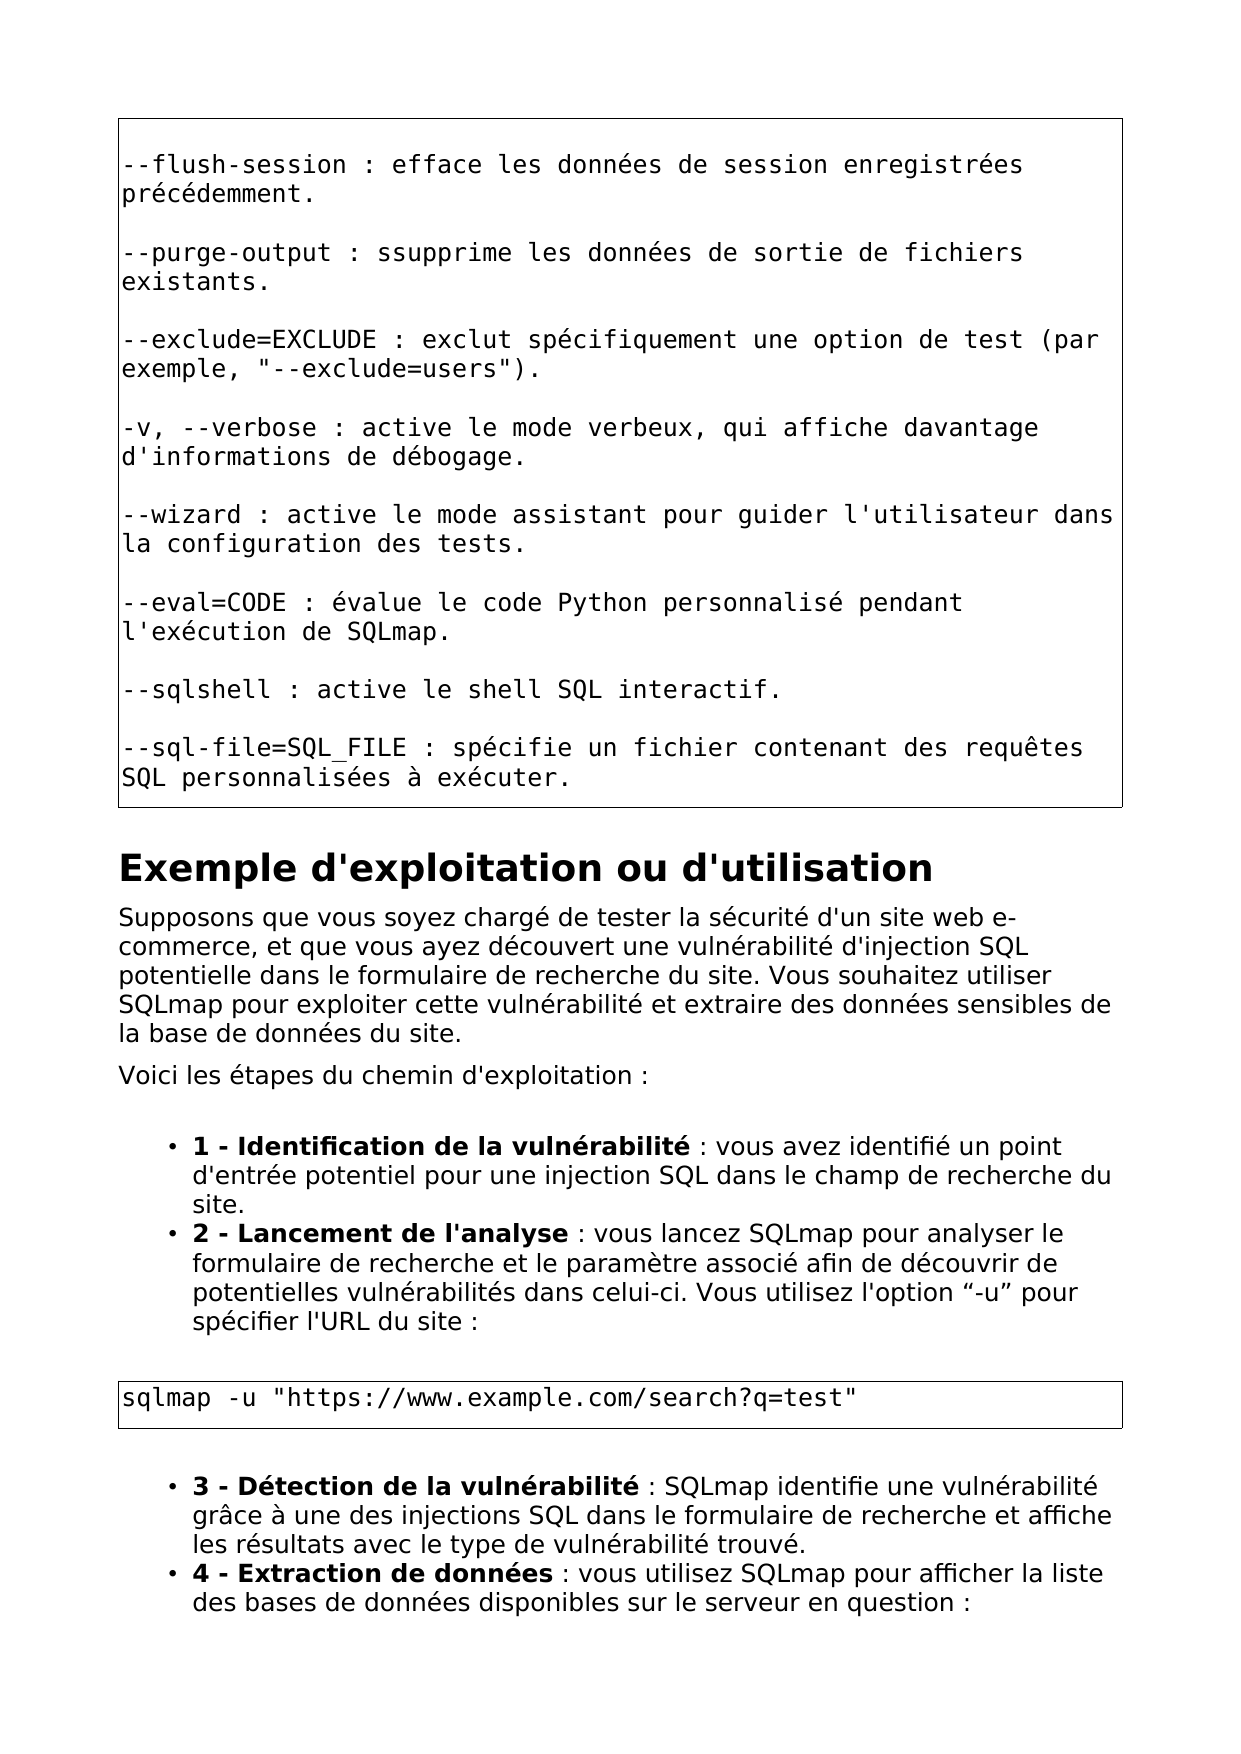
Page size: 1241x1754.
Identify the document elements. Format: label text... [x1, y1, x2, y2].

list 2 - Lancement de l'analyse : vous lancez SQLmap pour analyser le formulaire de recherche et le paramètre associé afin de découvrir de potentielles vulnérabilités dans celui-ci. Vous utilisez l'option “-u” pour spécifier l'URL du site : [177, 1220, 1122, 1336]
text Voici les étapes du chemin d'exploitation : [118, 1061, 1122, 1090]
subtitle Exemple d'exploitation ou d'utilisation [118, 847, 1122, 890]
table_header --flush-session : efface les données de session enregistrées précédemment. --purge-output : ssupprime les données de sortie de fichiers existants. --exclude=EXCLUDE : exclut spécifiquement une option de test (par exemple, "--exclude=users"). -v, --verbose : active le mode verbeux, qui affiche davantage d'informations de débogage. --wizard : active le mode assistant pour guider l'utilisateur dans la configuration des tests. --eval=CODE : évalue le code Python personnalisé pendant l'exécution de SQLmap. --sqlshell : active le shell SQL interactif. --sql-file=SQL_FILE : spécifie un fichier contenant des requêtes SQL personnalisées à exécuter. [119, 119, 1122, 807]
text Supposons que vous soyez chargé de tester la sécurité d'un site web e-commerce, et que vous ayez découvert une vulnérabilité d'injection SQL potentielle dans le formulaire de recherche du site. Vous souhaitez utiliser SQLmap pour exploiter cette vulnérabilité et extraire des données sensibles de la base de données du site. [118, 903, 1122, 1048]
list 1 - Identification de la vulnérabilité : vous avez identifié un point d'entrée potentiel pour une injection SQL dans le champ de recherche du site. [177, 1132, 1122, 1220]
list 4 - Extraction de données : vous utilisez SQLmap pour afficher la liste des bases de données disponibles sur le serveur en question : [177, 1559, 1122, 1618]
table_header sqlmap -u "https://www.example.com/search?q=test" [119, 1382, 1122, 1427]
list 3 - Détection de la vulnérabilité : SQLmap identifie une vulnérabilité grâce à une des injections SQL dans le formulaire de recherche et affiche les résultats avec le type de vulnérabilité trouvé. [177, 1472, 1122, 1559]
